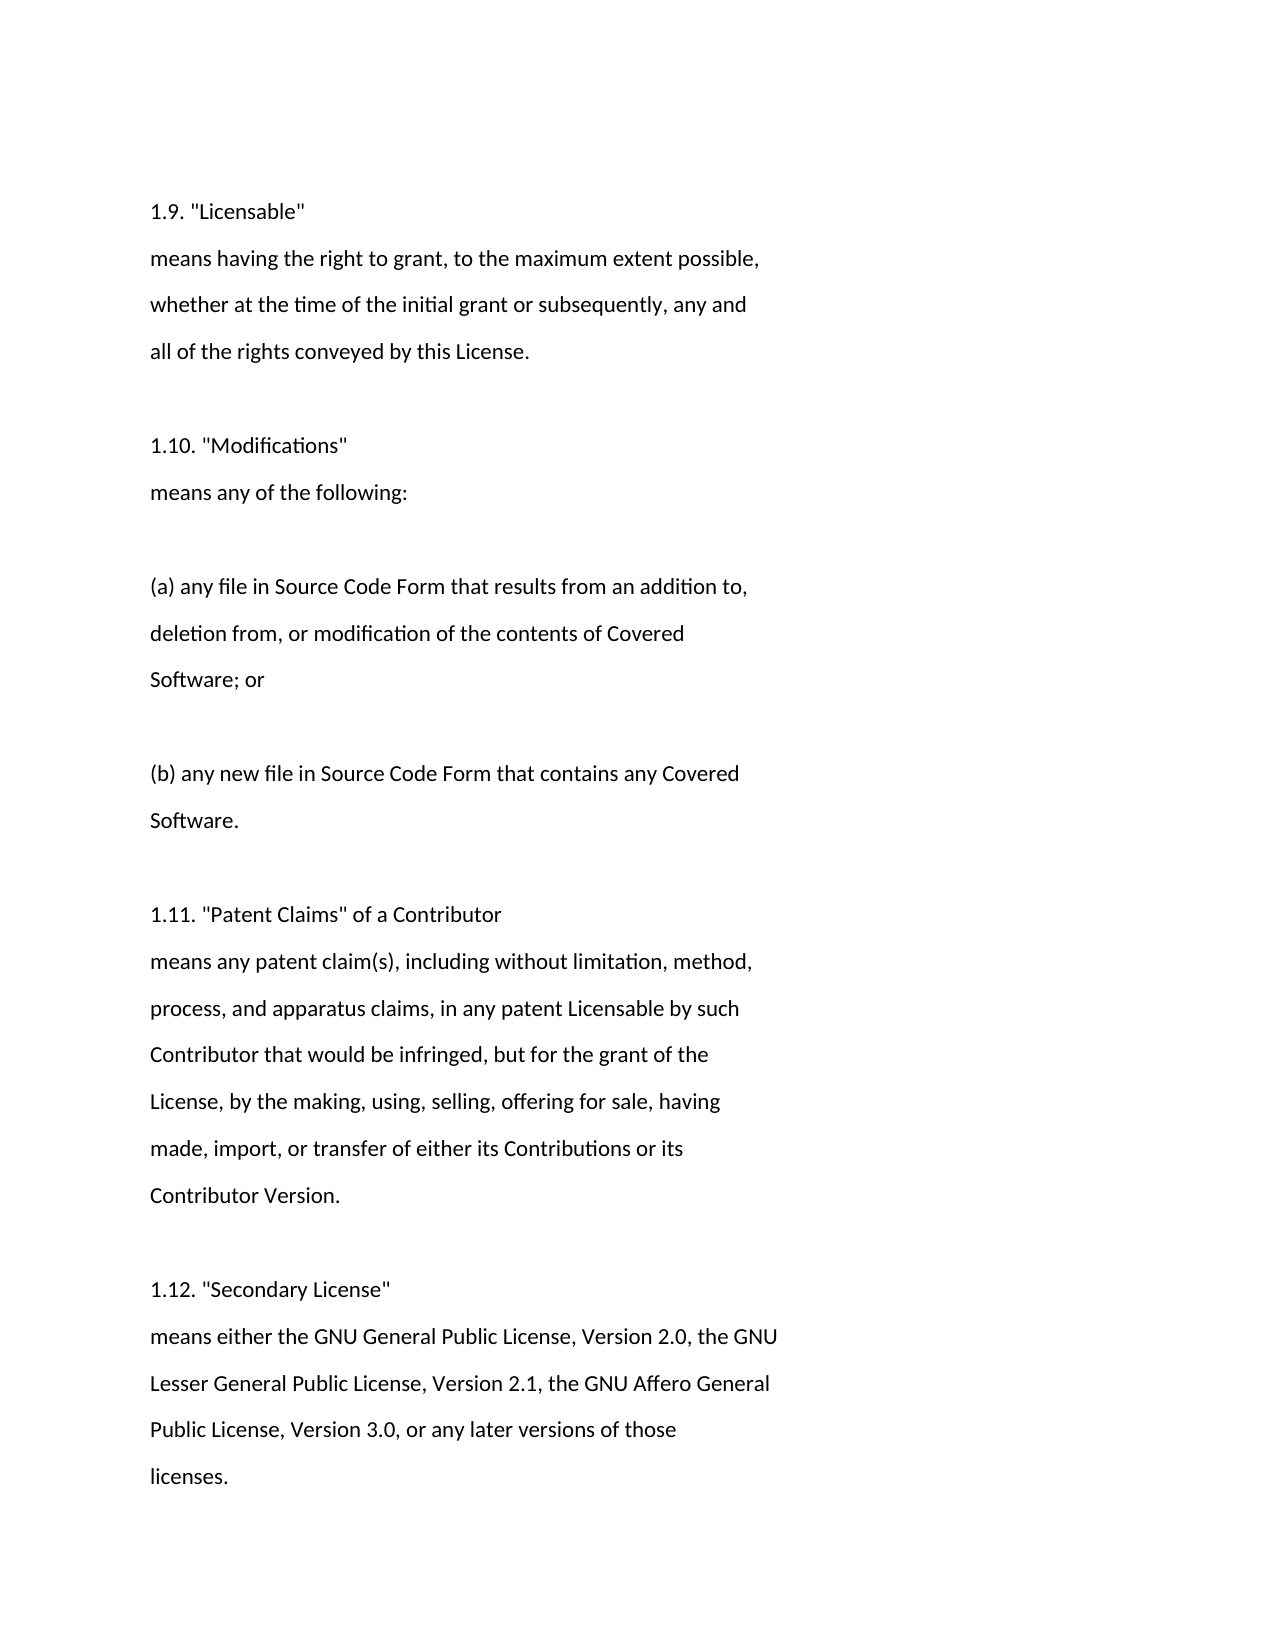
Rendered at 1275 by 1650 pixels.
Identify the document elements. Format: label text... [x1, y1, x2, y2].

text 1.12. "Secondary License" [150, 1275, 1125, 1303]
text Contributor that would be infringed, but for the grant of the [150, 1041, 1125, 1069]
text 1.9. "Licensable" [150, 197, 1125, 225]
text 1.10. "Modifications" [150, 431, 1125, 459]
text Contributor Version. [150, 1181, 1125, 1209]
text made, import, or transfer of either its Contributions or its [150, 1134, 1125, 1162]
text Public License, Version 3.0, or any later versions of those [150, 1416, 1125, 1444]
text Lesser General Public License, Version 2.1, the GNU Affero General [150, 1369, 1125, 1397]
text (b) any new file in Source Code Form that contains any Covered [150, 759, 1125, 787]
text Software; or [150, 666, 1125, 694]
text 1.11. "Patent Claims" of a Contributor [150, 900, 1125, 928]
text all of the rights conveyed by this License. [150, 337, 1125, 366]
text means having the right to grant, to the maximum extent possible, [150, 244, 1125, 272]
text Software. [150, 806, 1125, 834]
text means any patent claim(s), including without limitation, method, [150, 947, 1125, 975]
text whether at the time of the initial grant or subsequently, any and [150, 291, 1125, 319]
text process, and apparatus claims, in any patent Licensable by such [150, 994, 1125, 1022]
text (a) any file in Source Code Form that results from an addition to, [150, 572, 1125, 600]
text deletion from, or modification of the contents of Covered [150, 619, 1125, 647]
text License, by the making, using, selling, offering for sale, having [150, 1087, 1125, 1116]
text means either the GNU General Public License, Version 2.0, the GNU [150, 1322, 1125, 1350]
text means any of the following: [150, 478, 1125, 506]
text licenses. [150, 1462, 1125, 1491]
